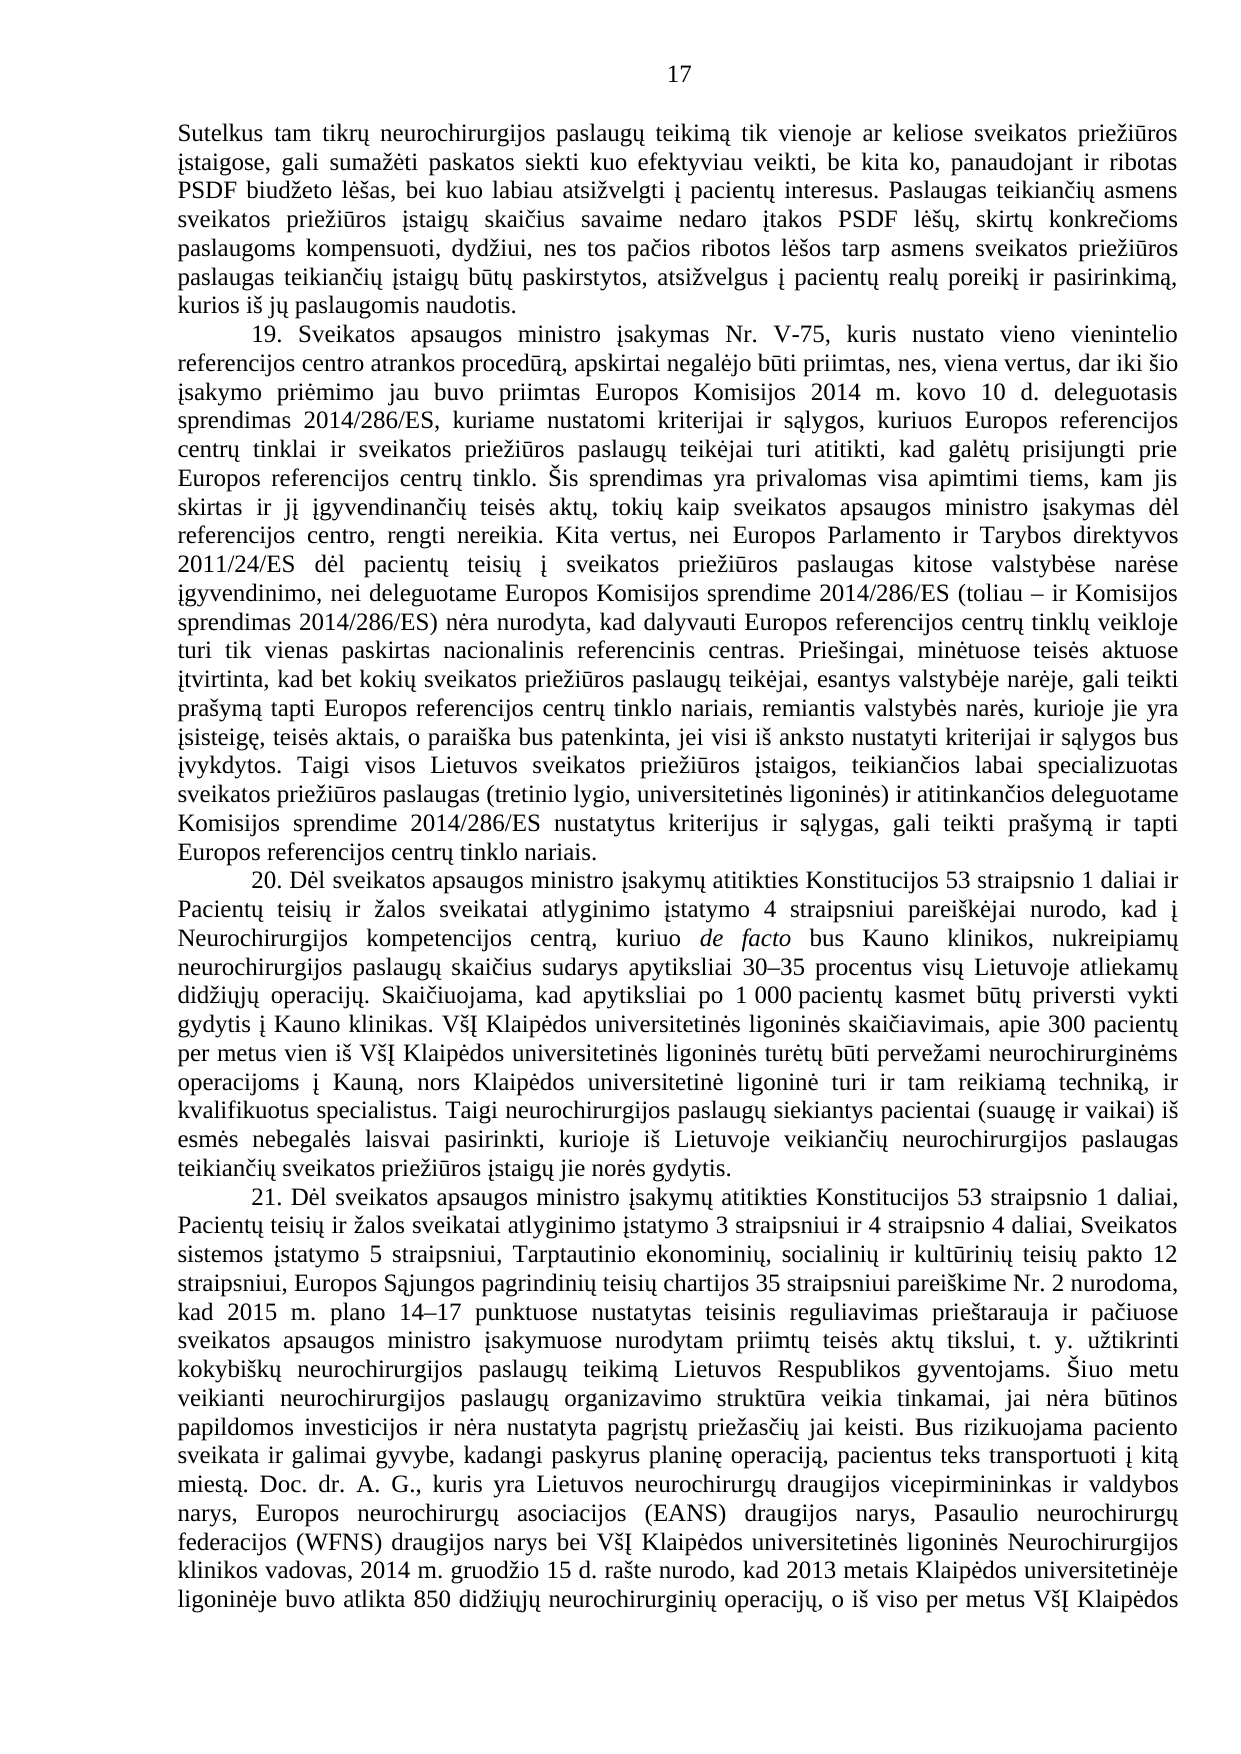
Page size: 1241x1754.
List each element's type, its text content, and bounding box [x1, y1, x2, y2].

text 20. Dėl sveikatos apsaugos ministro įsakymų atitikties Konstitucijos 53 straipsnio 1 daliai ir Pacientų teisių ir žalos sveikatai atlyginimo įstatymo 4 straipsniui pareiškėjai nurodo, kad į Neurochirurgijos kompetencijos centrą, kuriuo de facto bus Kauno klinikos, nukreipiamų neurochirurgijos paslaugų skaičius sudarys apytiksliai 30–35 procentus visų Lietuvoje atliekamų didžiųjų operacijų. Skaičiuojama, kad apytiksliai po 1 000 pacientų kasmet būtų priversti vykti gydytis į Kauno klinikas. VšĮ Klaipėdos universitetinės ligoninės skaičiavimais, apie 300 pacientų per metus vien iš VšĮ Klaipėdos universitetinės ligoninės turėtų būti pervežami neurochirurginėms operacijoms į Kauną, nors Klaipėdos universitetinė ligoninė turi ir tam reikiamą techniką, ir kvalifikuotus specialistus. Taigi neurochirurgijos paslaugų siekiantys pacientai (suaugę ir vaikai) iš esmės nebegalės laisvai pasirinkti, kurioje iš Lietuvoje veikiančių neurochirurgijos paslaugas teikiančių sveikatos priežiūros įstaigų jie norės gydytis. [177, 866, 1179, 1182]
text Sutelkus tam tikrų neurochirurgijos paslaugų teikimą tik vienoje ar keliose sveikatos priežiūros įstaigose, gali sumažėti paskatos siekti kuo efektyviau veikti, be kita ko, panaudojant ir ribotas PSDF biudžeto lėšas, bei kuo labiau atsižvelgti į pacientų interesus. Paslaugas teikiančių asmens sveikatos priežiūros įstaigų skaičius savaime nedaro įtakos PSDF lėšų, skirtų konkrečioms paslaugoms kompensuoti, dydžiui, nes tos pačios ribotos lėšos tarp asmens sveikatos priežiūros paslaugas teikiančių įstaigų būtų paskirstytos, atsižvelgus į pacientų realų poreikį ir pasirinkimą, kurios iš jų paslaugomis naudotis. [177, 118, 1179, 319]
text 21. Dėl sveikatos apsaugos ministro įsakymų atitikties Konstitucijos 53 straipsnio 1 daliai, Pacientų teisių ir žalos sveikatai atlyginimo įstatymo 3 straipsniui ir 4 straipsnio 4 daliai, Sveikatos sistemos įstatymo 5 straipsniui, Tarptautinio ekonominių, socialinių ir kultūrinių teisių pakto 12 straipsniui, Europos Sąjungos pagrindinių teisių chartijos 35 straipsniui pareiškime Nr. 2 nurodoma, kad 2015 m. plano 14–17 punktuose nustatytas teisinis reguliavimas prieštarauja ir pačiuose sveikatos apsaugos ministro įsakymuose nurodytam priimtų teisės aktų tikslui, t. y. užtikrinti kokybiškų neurochirurgijos paslaugų teikimą Lietuvos Respublikos gyventojams. Šiuo metu veikianti neurochirurgijos paslaugų organizavimo struktūra veikia tinkamai, jai nėra būtinos papildomos investicijos ir nėra nustatyta pagrįstų priežasčių jai keisti. Bus rizikuojama paciento sveikata ir galimai gyvybe, kadangi paskyrus planinę operaciją, pacientus teks transportuoti į kitą miestą. Doc. dr. A. G., kuris yra Lietuvos neurochirurgų draugijos vicepirmininkas ir valdybos narys, Europos neurochirurgų asociacijos (EANS) draugijos narys, Pasaulio neurochirurgų federacijos (WFNS) draugijos narys bei VšĮ Klaipėdos universitetinės ligoninės Neurochirurgijos klinikos vadovas, 2014 m. gruodžio 15 d. rašte nurodo, kad 2013 metais Klaipėdos universitetinėje ligoninėje buvo atlikta 850 didžiųjų neurochirurginių operacijų, o iš viso per metus VšĮ Klaipėdos [177, 1182, 1179, 1613]
text 19. Sveikatos apsaugos ministro įsakymas Nr. V-75, kuris nustato vieno vienintelio referencijos centro atrankos procedūrą, apskirtai negalėjo būti priimtas, nes, viena vertus, dar iki šio įsakymo priėmimo jau buvo priimtas Europos Komisijos 2014 m. kovo 10 d. deleguotasis sprendimas 2014/286/ES, kuriame nustatomi kriterijai ir sąlygos, kuriuos Europos referencijos centrų tinklai ir sveikatos priežiūros paslaugų teikėjai turi atitikti, kad galėtų prisijungti prie Europos referencijos centrų tinklo. Šis sprendimas yra privalomas visa apimtimi tiems, kam jis skirtas ir jį įgyvendinančių teisės aktų, tokių kaip sveikatos apsaugos ministro įsakymas dėl referencijos centro, rengti nereikia. Kita vertus, nei Europos Parlamento ir Tarybos direktyvos 2011/24/ES dėl pacientų teisių į sveikatos priežiūros paslaugas kitose valstybėse narėse įgyvendinimo, nei deleguotame Europos Komisijos sprendime 2014/286/ES (toliau – ir Komisijos sprendimas 2014/286/ES) nėra nurodyta, kad dalyvauti Europos referencijos centrų tinklų veikloje turi tik vienas paskirtas nacionalinis referencinis centras. Priešingai, minėtuose teisės aktuose įtvirtinta, kad bet kokių sveikatos priežiūros paslaugų teikėjai, esantys valstybėje narėje, gali teikti prašymą tapti Europos referencijos centrų tinklo nariais, remiantis valstybės narės, kurioje jie yra įsisteigę, teisės aktais, o paraiška bus patenkinta, jei visi iš anksto nustatyti kriterijai ir sąlygos bus įvykdytos. Taigi visos Lietuvos sveikatos priežiūros įstaigos, teikiančios labai specializuotas sveikatos priežiūros paslaugas (tretinio lygio, universitetinės ligoninės) ir atitinkančios deleguotame Komisijos sprendime 2014/286/ES nustatytus kriterijus ir sąlygas, gali teikti prašymą ir tapti Europos referencijos centrų tinklo nariais. [177, 319, 1179, 866]
